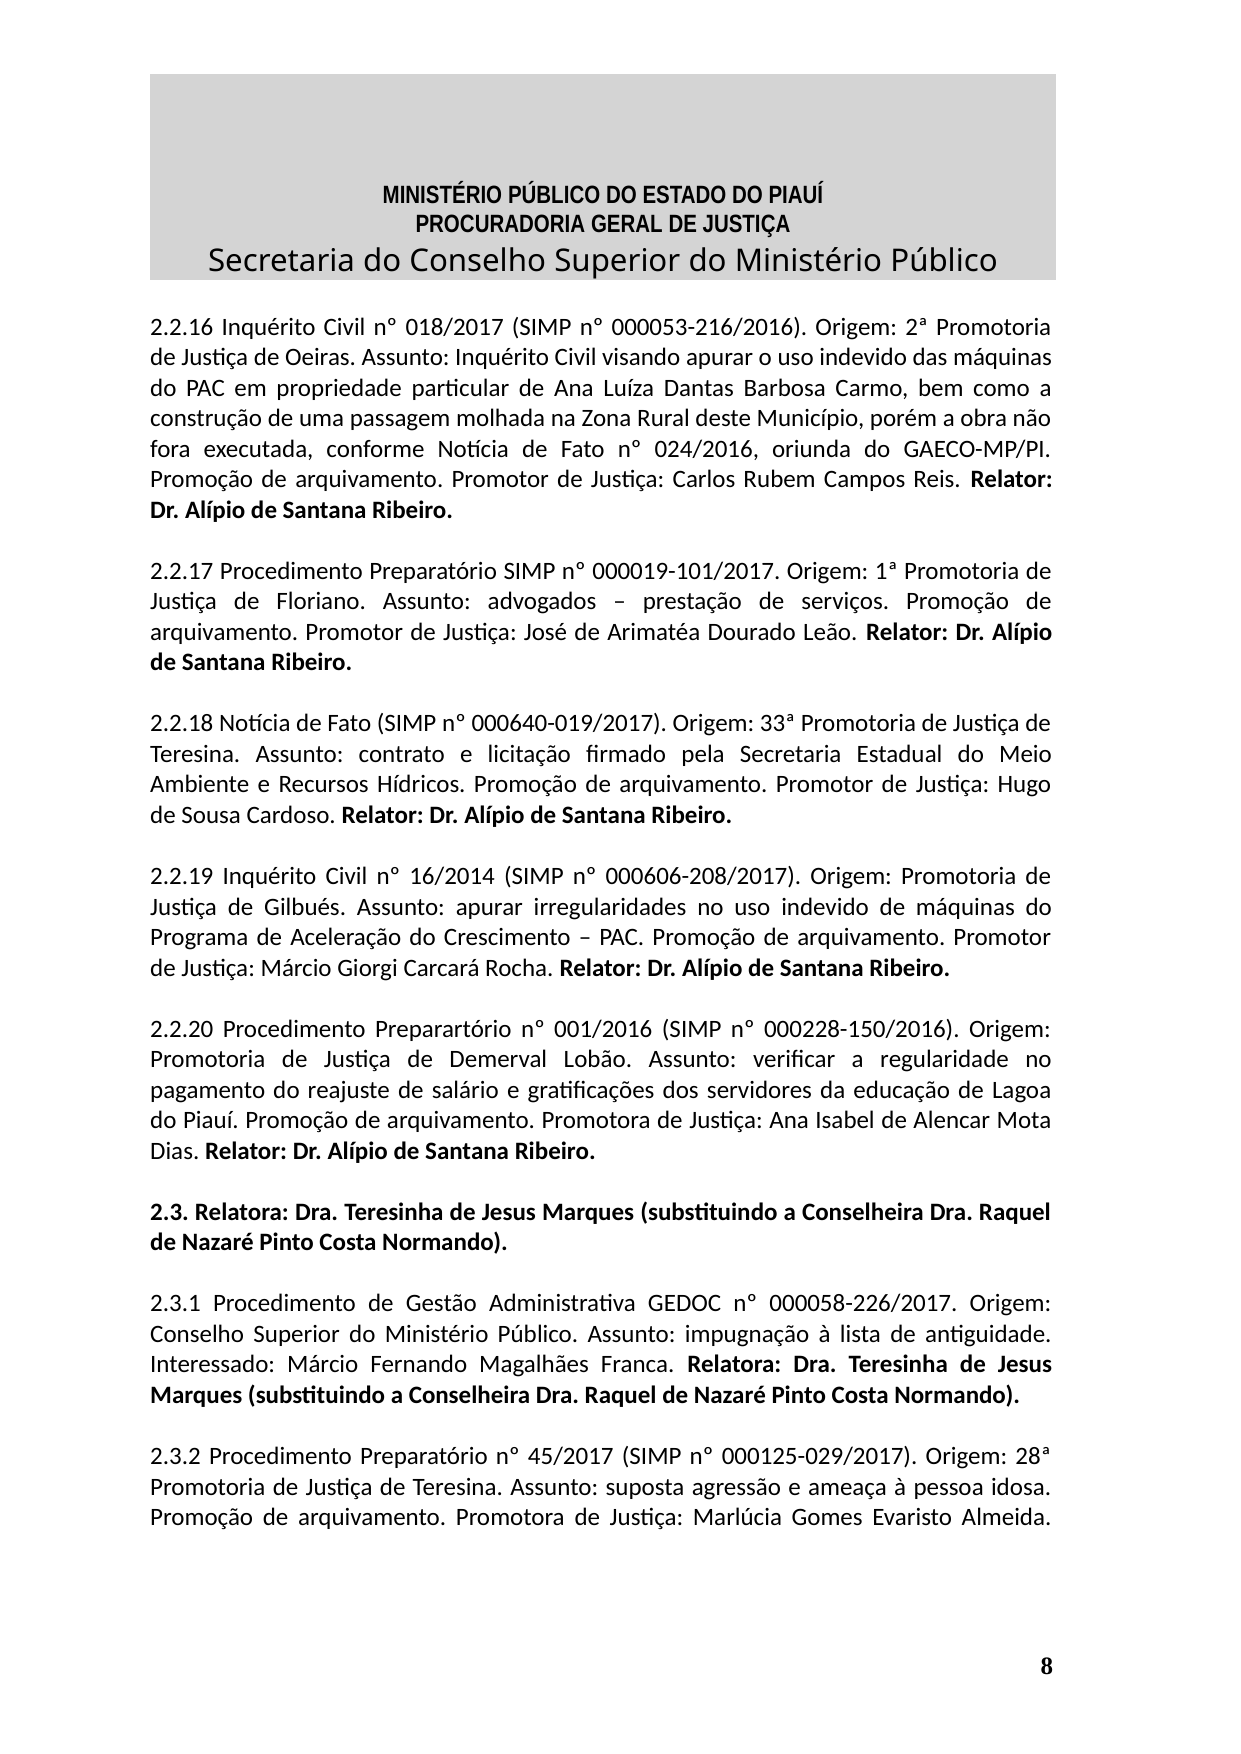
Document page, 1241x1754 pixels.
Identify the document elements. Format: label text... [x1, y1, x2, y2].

text 2.3.2 Procedimento Preparatório nº 45/2017 (SIMP nº 000125-029/2017). Origem: 28ª Promotoria de Justiça de Teresina. Assunto: suposta agressão e ameaça à pessoa idosa. Promoção de arquivamento. Promotora de Justiça: Marlúcia Gomes Evaristo Almeida. [150, 1440, 1053, 1532]
text 2.2.18 Notícia de Fato (SIMP nº 000640-019/2017). Origem: 33ª Promotoria de Justiça de Teresina. Assunto: contrato e licitação firmado pela Secretaria Estadual do Meio Ambiente e Recursos Hídricos. Promoção de arquivamento. Promotor de Justiça: Hugo de Sousa Cardoso. Relator: Dr. Alípio de Santana Ribeiro. [150, 708, 1053, 830]
text 2.3. Relatora: Dra. Teresinha de Jesus Marques (substituindo a Conselheira Dra. Raquel de Nazaré Pinto Costa Normando). [150, 1196, 1053, 1257]
text 2.2.19 Inquérito Civil nº 16/2014 (SIMP nº 000606-208/2017). Origem: Promotoria de Justiça de Gilbués. Assunto: apurar irregularidades no uso indevido de máquinas do Programa de Aceleração do Crescimento – PAC. Promoção de arquivamento. Promotor de Justiça: Márcio Giorgi Carcará Rocha. Relator: Dr. Alípio de Santana Ribeiro. [150, 860, 1053, 982]
text 2.2.20 Procedimento Preparartório nº 001/2016 (SIMP nº 000228-150/2016). Origem: Promotoria de Justiça de Demerval Lobão. Assunto: verificar a regularidade no pagamento do reajuste de salário e gratificações dos servidores da educação de Lagoa do Piauí. Promoção de arquivamento. Promotora de Justiça: Ana Isabel de Alencar Mota Dias. Relator: Dr. Alípio de Santana Ribeiro. [150, 1013, 1053, 1165]
text 2.2.16 Inquérito Civil nº 018/2017 (SIMP nº 000053-216/2016). Origem: 2ª Promotoria de Justiça de Oeiras. Assunto: Inquérito Civil visando apurar o uso indevido das máquinas do PAC em propriedade particular de Ana Luíza Dantas Barbosa Carmo, bem como a construção de uma passagem molhada na Zona Rural deste Município, porém a obra não fora executada, conforme Notícia de Fato nº 024/2016, oriunda do GAECO-MP/PI. Promoção de arquivamento. Promotor de Justiça: Carlos Rubem Campos Reis. Relator: Dr. Alípio de Santana Ribeiro. [150, 311, 1053, 524]
text 2.3.1 Procedimento de Gestão Administrativa GEDOC nº 000058-226/2017. Origem: Conselho Superior do Ministério Público. Assunto: impugnação à lista de antiguidade. Interessado: Márcio Fernando Magalhães Franca. Relatora: Dra. Teresinha de Jesus Marques (substituindo a Conselheira Dra. Raquel de Nazaré Pinto Costa Normando). [150, 1287, 1053, 1409]
text 2.2.17 Procedimento Preparatório SIMP nº 000019-101/2017. Origem: 1ª Promotoria de Justiça de Floriano. Assunto: advogados – prestação de serviços. Promoção de arquivamento. Promotor de Justiça: José de Arimatéa Dourado Leão. Relator: Dr. Alípio de Santana Ribeiro. [150, 555, 1053, 677]
